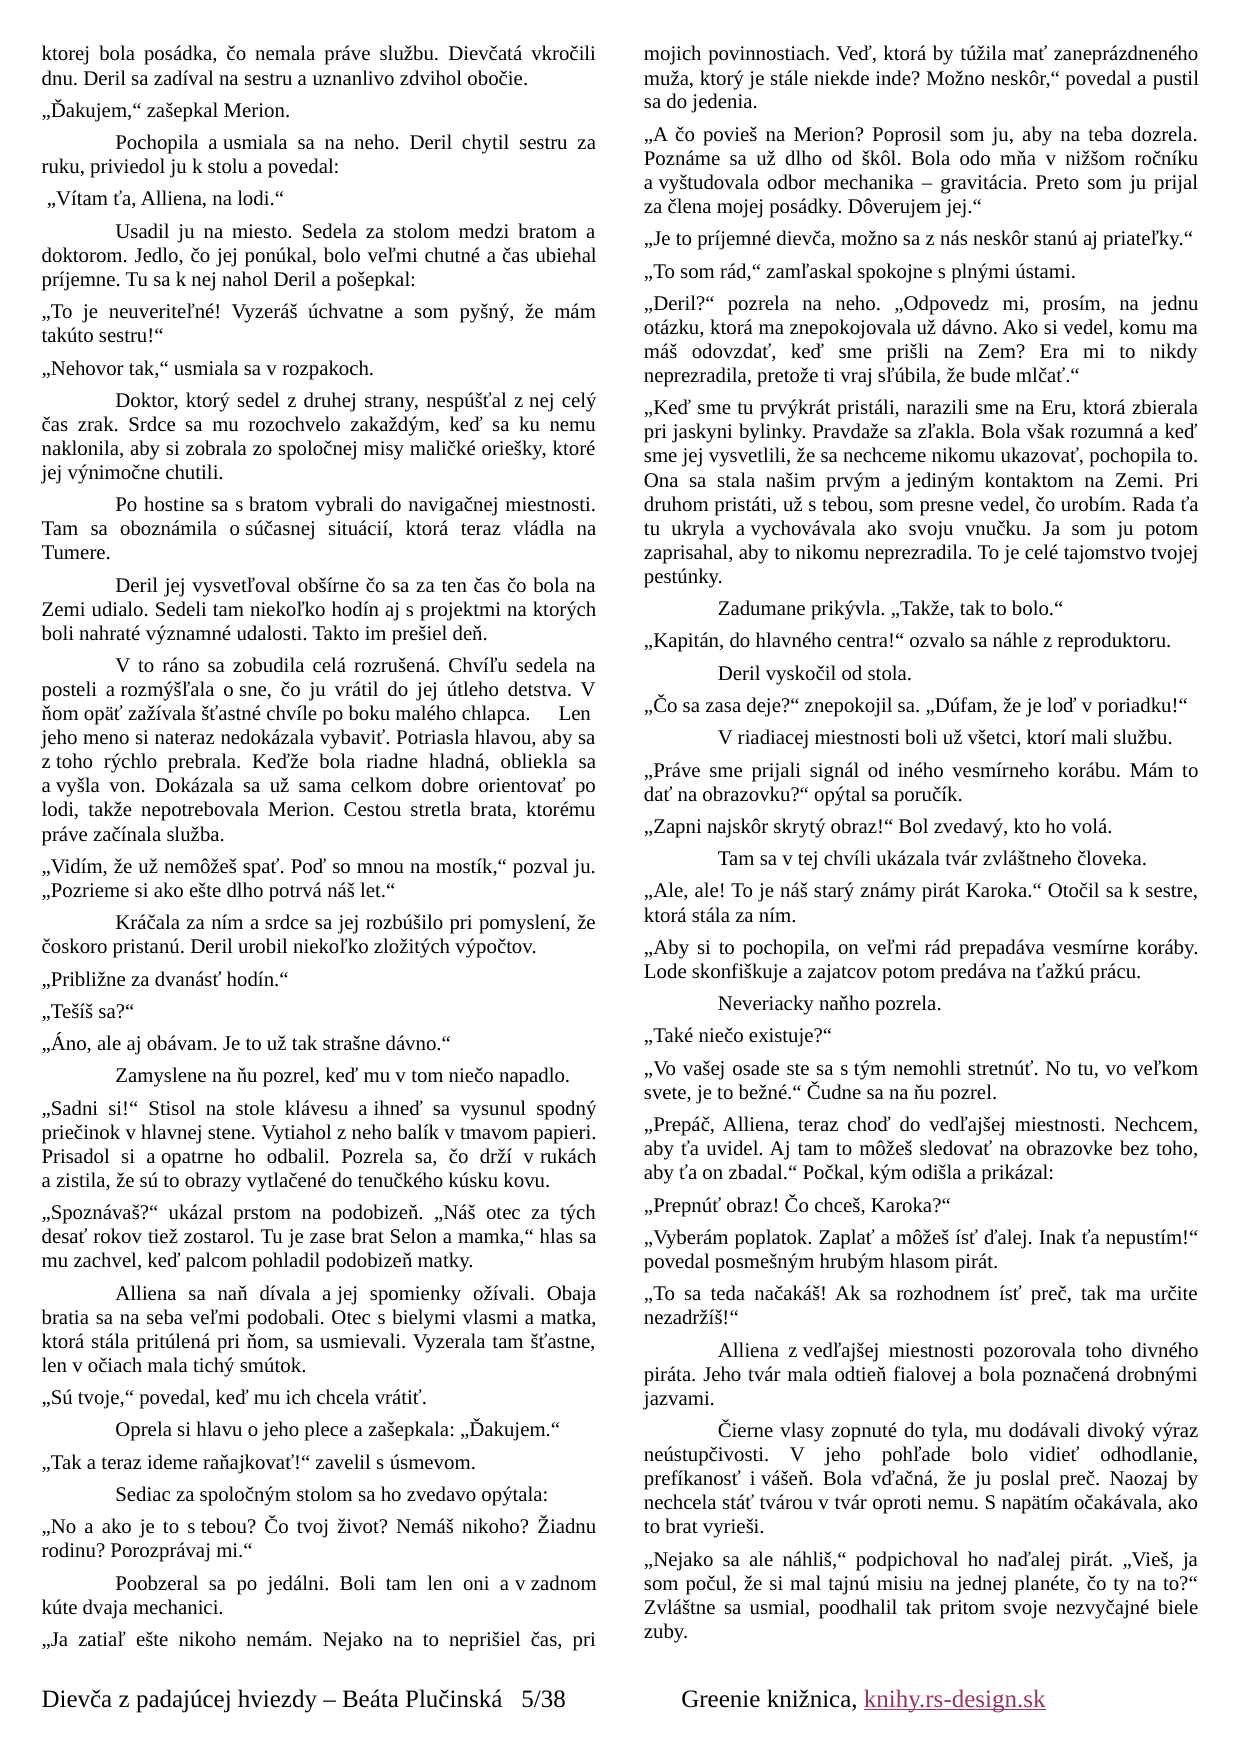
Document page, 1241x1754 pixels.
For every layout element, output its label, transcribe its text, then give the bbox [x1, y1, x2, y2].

text Usadil ju na miesto. Sedela za stolom medzi bratom a doktorom. Jedlo, čo jej ponúkal, bolo veľmi chutné a čas ubiehal príjemne. Tu sa k nej nahol Deril a pošepkal: [41, 219, 596, 291]
text ktorej bola posádka, čo nemala práve službu. Dievčatá vkročili dnu. Deril sa zadíval na sestru a uznanlivo zdvihol obočie. [41, 41, 596, 89]
text Po hostine sa s bratom vybrali do navigačnej miestnosti. Tam sa oboznámila o súčasnej situácií, ktorá teraz vládla na Tumere. [41, 492, 596, 564]
text „Vo vašej osade ste sa s tým nemohli stretnúť. No tu, vo veľkom svete, je to bežné.“ Čudne sa na ňu pozrel. [644, 1056, 1199, 1104]
text „Vidím, že už nemôžeš spať. Poď so mnou na mostík,“ pozval ju. „Pozrieme si ako ešte dlho potrvá náš let.“ [41, 854, 596, 902]
text „Áno, ale aj obávam. Je to už tak strašne dávno.“ [41, 1031, 596, 1055]
text Poobzeral sa po jedálni. Boli tam len oni a v zadnom kúte dvaja mechanici. [41, 1571, 596, 1619]
text „Je to príjemné dievča, možno sa z nás neskôr stanú aj priateľky.“ [644, 226, 1199, 250]
text V riadiacej miestnosti boli už všetci, ktorí mali službu. [644, 725, 1199, 749]
text „Tak a teraz ideme raňajkovať!“ zavelil s úsmevom. [41, 1449, 596, 1474]
text „Vyberám poplatok. Zaplať a môžeš ísť ďalej. Inak ťa nepustím!“ povedal posmešným hrubým hlasom pirát. [644, 1225, 1199, 1273]
text „Nejako sa ale náhliš,“ podpichoval ho naďalej pirát. „Vieš, ja som počul, že si mal tajnú misiu na jednej planéte, čo ty na to?“ Zvláštne sa usmial, poodhalil tak pritom svoje nezvyčajné biele zuby. [644, 1546, 1199, 1643]
text Doktor, ktorý sedel z druhej strany, nespúšťal z nej celý čas zrak. Srdce sa mu rozochvelo zakaždým, keď sa ku nemu naklonila, aby si zobrala zo spoločnej misy maličké oriešky, ktoré jej výnimočne chutili. [41, 388, 596, 484]
text „Prepnúť obraz! Čo chceš, Karoka?“ [644, 1192, 1199, 1217]
text „To je neuveriteľné! Vyzeráš úchvatne a som pyšný, že mám takúto sestru!“ [41, 299, 596, 347]
text V to ráno sa zobudila celá rozrušená. Chvíľu sedela na posteli a rozmýšľala o sne, čo ju vrátil do jej útleho detstva. V ňom opäť zažívala šťastné chvíle po boku malého chlapca. Len jeho meno si nateraz nedokázala vybaviť. Potriasla hlavou, aby sa z toho rýchlo prebrala. Keďže bola riadne hladná, obliekla sa a vyšla von. Dokázala sa už sama celkom dobre orientovať po lodi, takže nepotrebovala Merion. Cestou stretla brata, ktorému práve začínala služba. [41, 653, 596, 846]
text Sediac za spoločným stolom sa ho zvedavo opýtala: [41, 1482, 596, 1506]
text Zadumane prikývla. „Takže, tak to bolo.“ [644, 596, 1199, 620]
text mojich povinnostiach. Veď, ktorá by túžila mať zaneprázdneného muža, ktorý je stále niekde inde? Možno neskôr,“ povedal a pustil sa do jedenia. [644, 41, 1199, 113]
text „Práve sme prijali signál od iného vesmírneho korábu. Mám to dať na obrazovku?“ opýtal sa poručík. [644, 757, 1199, 806]
text „Spoznávaš?“ ukázal prstom na podobizeň. „Náš otec za tých desať rokov tiež zostarol. Tu je zase brat Selon a mamka,“ hlas sa mu zachvel, keď palcom pohladil podobizeň matky. [41, 1200, 596, 1272]
text „Kapitán, do hlavného centra!“ ozvalo sa náhle z reproduktoru. [644, 628, 1199, 652]
text „Sú tvoje,“ povedal, keď mu ich chcela vrátiť. [41, 1385, 596, 1409]
text „No a ako je to s tebou? Čo tvoj život? Nemáš nikoho? Žiadnu rodinu? Porozprávaj mi.“ [41, 1514, 596, 1562]
text Neveriacky naňho pozrela. [644, 991, 1199, 1015]
text „Ja zatiaľ ešte nikoho nemám. Nejako na to neprišiel čas, pri [41, 1627, 596, 1651]
text „Sadni si!“ Stisol na stole klávesu a ihneď sa vysunul spodný priečinok v hlavnej stene. Vytiahol z neho balík v tmavom papieri. Prisadol si a opatrne ho odbalil. Pozrela sa, čo drží v rukách a zistila, že sú to obrazy vytlačené do tenučkého kúsku kovu. [41, 1096, 596, 1192]
text Deril jej vysvetľoval obšírne čo sa za ten čas čo bola na Zemi udialo. Sedeli tam niekoľko hodín aj s projektmi na ktorých boli nahraté významné udalosti. Takto im prešiel deň. [41, 573, 596, 645]
text „Keď sme tu prvýkrát pristáli, narazili sme na Eru, ktorá zbierala pri jaskyni bylinky. Pravdaže sa zľakla. Bola však rozumná a keď sme jej vysvetlili, že sa nechceme nikomu ukazovať, pochopila to. Ona sa stala našim prvým a jediným kontaktom na Zemi. Pri druhom pristáti, už s tebou, som presne vedel, čo urobím. Rada ťa tu ukryla a vychovávala ako svoju vnučku. Ja som ju potom zaprisahal, aby to nikomu neprezradila. To je celé tajomstvo tvojej pestúnky. [644, 395, 1199, 588]
text „Také niečo existuje?“ [644, 1023, 1199, 1047]
text Zamyslene na ňu pozrel, keď mu v tom niečo napadlo. [41, 1063, 596, 1087]
text Deril vyskočil od stola. [644, 661, 1199, 685]
text „Prepáč, Alliena, teraz choď do vedľajšej miestnosti. Nechcem, aby ťa uvidel. Aj tam to môžeš sledovať na obrazovke bez toho, aby ťa on zbadal.“ Počkal, kým odišla a prikázal: [644, 1112, 1199, 1184]
text Kráčala za ním a srdce sa jej rozbúšilo pri pomyslení, že čoskoro pristanú. Deril urobil niekoľko zložitých výpočtov. [41, 910, 596, 958]
text Pochopila a usmiala sa na neho. Deril chytil sestru za ruku, priviedol ju k stolu a povedal: [41, 130, 596, 178]
text „Tešíš sa?“ [41, 999, 596, 1023]
text „Vítam ťa, Alliena, na lodi.“ [41, 186, 596, 210]
text Alliena z vedľajšej miestnosti pozorovala toho divného piráta. Jeho tvár mala odtieň fialovej a bola poznačená drobnými jazvami. [644, 1337, 1199, 1410]
text Tam sa v tej chvíli ukázala tvár zvláštneho človeka. [644, 846, 1199, 870]
text „Približne za dvanásť hodín.“ [41, 966, 596, 991]
text Alliena sa naň dívala a jej spomienky ožívali. Obaja bratia sa na seba veľmi podobali. Otec s bielymi vlasmi a matka, ktorá stála pritúlená pri ňom, sa usmievali. Vyzerala tam šťastne, len v očiach mala tichý smútok. [41, 1281, 596, 1377]
text Čierne vlasy zopnuté do tyla, mu dodávali divoký výraz neústupčivosti. V jeho pohľade bolo vidieť odhodlanie, prefíkanosť i vášeň. Bola vďačná, že ju poslal preč. Naozaj by nechcela stáť tvárou v tvár oproti nemu. S napätím očakávala, ako to brat vyrieši. [644, 1418, 1199, 1538]
text „Čo sa zasa deje?“ znepokojil sa. „Dúfam, že je loď v poriadku!“ [644, 693, 1199, 717]
text „Ale, ale! To je náš starý známy pirát Karoka.“ Otočil sa k sestre, ktorá stála za ním. [644, 878, 1199, 927]
text „To sa teda načakáš! Ak sa rozhodnem ísť preč, tak ma určite nezadržíš!“ [644, 1281, 1199, 1329]
text Oprela si hlavu o jeho plece a zašepkala: „Ďakujem.“ [41, 1417, 596, 1441]
text „Zapni najskôr skrytý obraz!“ Bol zvedavý, kto ho volá. [644, 814, 1199, 838]
text „Nehovor tak,“ usmiala sa v rozpakoch. [41, 355, 596, 379]
text „A čo povieš na Merion? Poprosil som ju, aby na teba dozrela. Poznáme sa už dlho od škôl. Bola odo mňa v nižšom ročníku a vyštudovala odbor mechanika – gravitácia. Preto som ju prijal za člena mojej posádky. Dôverujem jej.“ [644, 122, 1199, 218]
text „Deril?“ pozrela na neho. „Odpovedz mi, prosím, na jednu otázku, ktorá ma znepokojovala už dávno. Ako si vedel, komu ma máš odovzdať, keď sme prišli na Zem? Era mi to nikdy neprezradila, pretože ti vraj sľúbila, že bude mlčať.“ [644, 291, 1199, 387]
text „To som rád,“ zamľaskal spokojne s plnými ústami. [644, 258, 1199, 283]
text „Aby si to pochopila, on veľmi rád prepadáva vesmírne koráby. Lode skonfiškuje a zajatcov potom predáva na ťažkú prácu. [644, 935, 1199, 983]
text „Ďakujem,“ zašepkal Merion. [41, 98, 596, 122]
